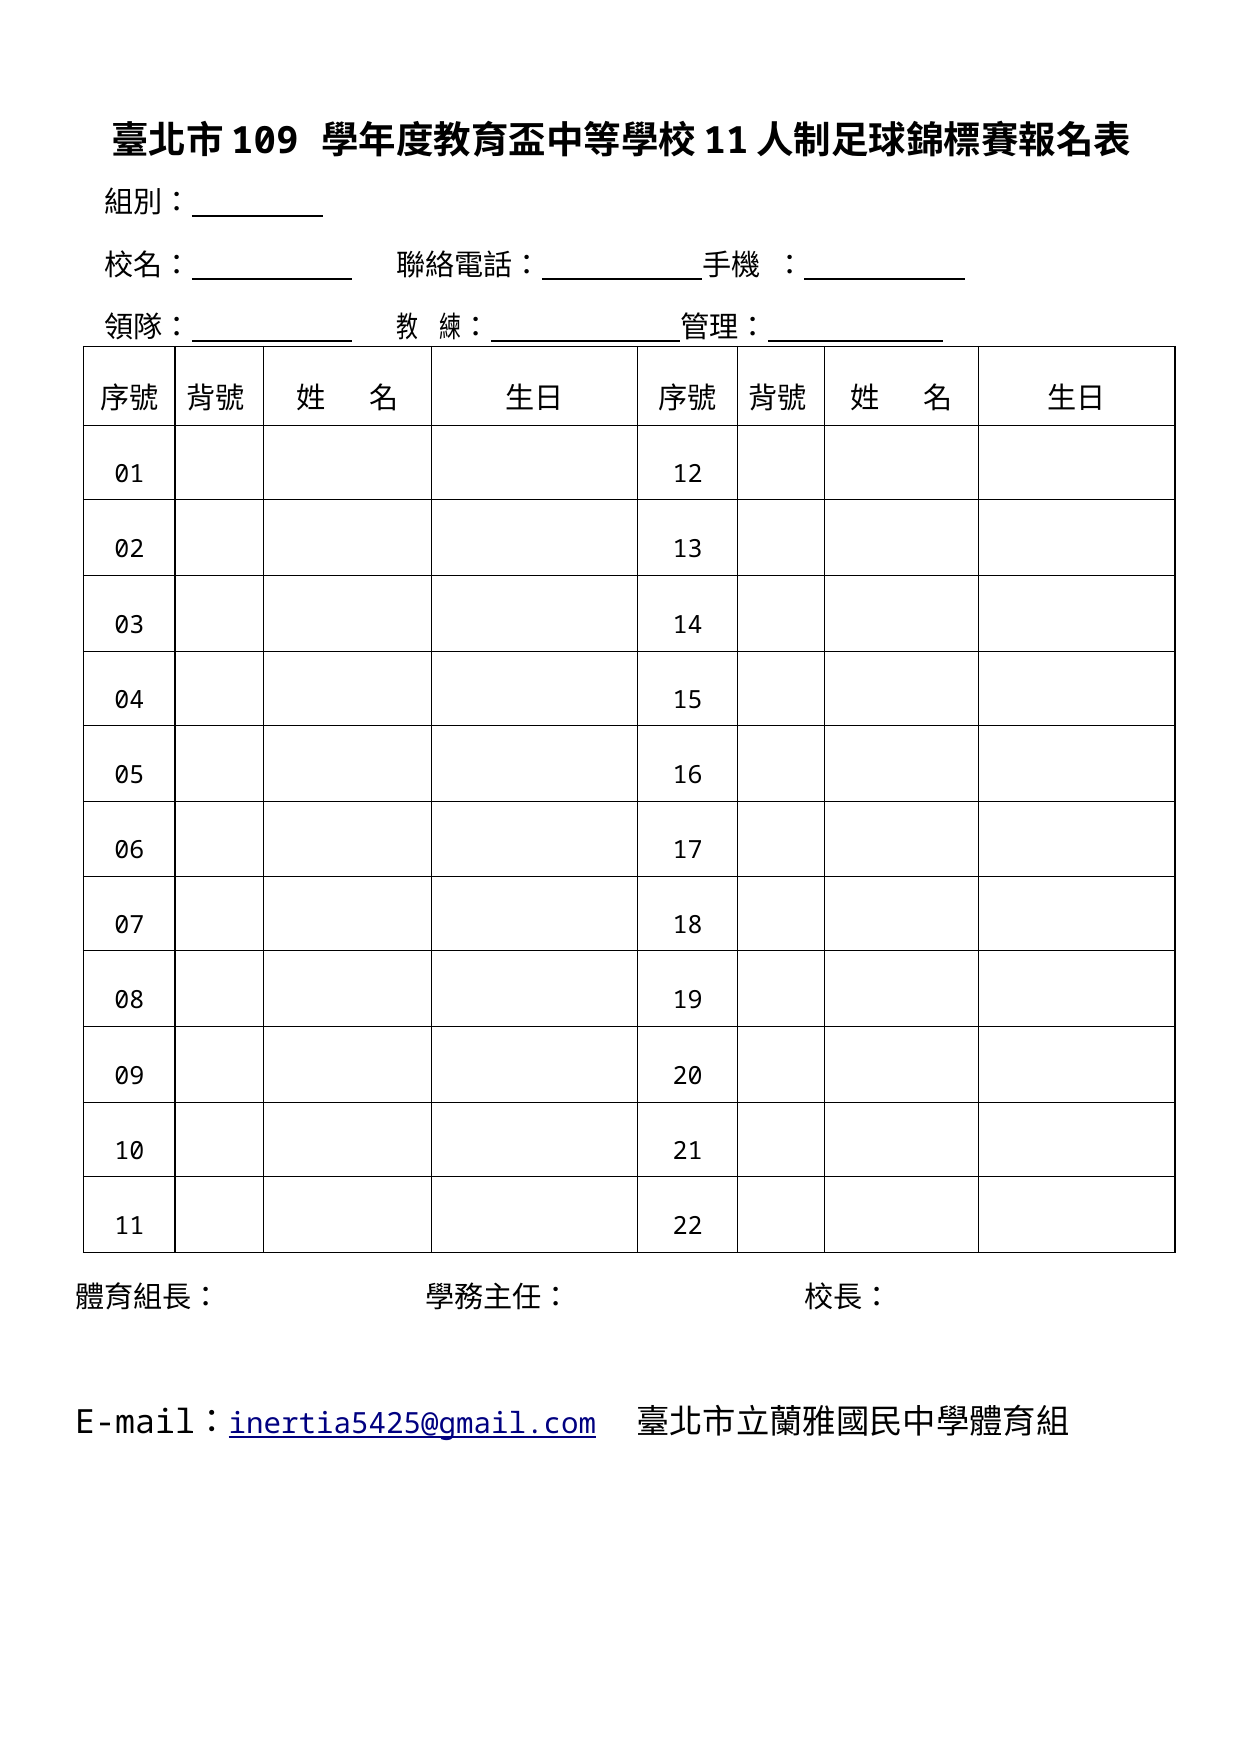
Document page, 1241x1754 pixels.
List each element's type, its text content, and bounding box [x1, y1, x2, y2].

table_cell [176, 951, 263, 1026]
table_cell 13 [638, 500, 737, 575]
table_cell 21 [638, 1103, 737, 1176]
table_cell [176, 576, 263, 651]
table_cell [264, 500, 431, 575]
table_cell 02 [84, 500, 174, 575]
table_cell [979, 802, 1174, 876]
table_cell 08 [84, 951, 174, 1026]
table_cell [176, 726, 263, 801]
table_cell [979, 726, 1174, 801]
table_cell 06 [84, 802, 174, 876]
table_header 序號 [84, 347, 174, 425]
table_cell [432, 652, 637, 725]
table_cell [738, 1103, 824, 1176]
table_cell [825, 802, 978, 876]
table_cell [738, 802, 824, 876]
table_cell [176, 802, 263, 876]
table_cell [825, 951, 978, 1026]
table_cell [738, 877, 824, 950]
table_cell 16 [638, 726, 737, 801]
table_cell [979, 426, 1174, 499]
table_cell [738, 726, 824, 801]
text 校名： 聯絡電話： 手機 ： [75, 221, 1167, 283]
table_cell [825, 726, 978, 801]
table_cell [432, 1103, 637, 1176]
table_cell [738, 576, 824, 651]
table_header 背號 [176, 347, 263, 425]
table_cell 07 [84, 877, 174, 950]
table_cell 11 [84, 1177, 174, 1252]
table_cell [264, 877, 431, 950]
text 組別： [75, 158, 1167, 221]
table_cell 05 [84, 726, 174, 801]
table_cell 09 [84, 1027, 174, 1102]
table_cell [979, 652, 1174, 725]
table_cell [264, 1177, 431, 1252]
table_cell [176, 1103, 263, 1176]
table_cell 10 [84, 1103, 174, 1176]
table_header 生日 [979, 347, 1174, 425]
table_cell [738, 1027, 824, 1102]
table_cell [432, 500, 637, 575]
table_cell 04 [84, 652, 174, 725]
table_cell 01 [84, 426, 174, 499]
table_cell 15 [638, 652, 737, 725]
table_cell 03 [84, 576, 174, 651]
table_cell [432, 1177, 637, 1252]
table_cell [825, 500, 978, 575]
table_cell [825, 1177, 978, 1252]
table_cell [264, 726, 431, 801]
table_cell [176, 426, 263, 499]
table_cell [738, 426, 824, 499]
table_cell 17 [638, 802, 737, 876]
table_header 背號 [738, 347, 824, 425]
table_cell [432, 1027, 637, 1102]
table_cell [176, 500, 263, 575]
table_cell [432, 951, 637, 1026]
text E-mail：inertia5425@gmail.com 臺北市立蘭雅國民中學體育組 [75, 1378, 1167, 1440]
table_cell [825, 652, 978, 725]
table_cell [979, 1027, 1174, 1102]
table_cell [825, 1103, 978, 1176]
table_cell [176, 1027, 263, 1102]
table_cell [264, 802, 431, 876]
table_cell [738, 652, 824, 725]
table_header 姓 名 [825, 347, 978, 425]
table_cell [825, 1027, 978, 1102]
table_cell [176, 652, 263, 725]
table_cell [432, 426, 637, 499]
text 體育組長： 學務主任： 校長： [75, 1253, 1167, 1315]
table_header 序號 [638, 347, 737, 425]
table_cell [738, 951, 824, 1026]
table_cell [825, 576, 978, 651]
table_cell 22 [638, 1177, 737, 1252]
table_cell [738, 500, 824, 575]
table_cell 14 [638, 576, 737, 651]
table_cell 18 [638, 877, 737, 950]
table_cell [176, 1177, 263, 1252]
table_cell [979, 877, 1174, 950]
table_cell 19 [638, 951, 737, 1026]
table_cell [264, 652, 431, 725]
table_cell [979, 576, 1174, 651]
table_header 生日 [432, 347, 637, 425]
table_cell [176, 877, 263, 950]
table_cell [264, 576, 431, 651]
text 臺北市109 學年度教育盃中等學校11人制足球錦標賽報名表 [75, 96, 1167, 158]
table_cell 12 [638, 426, 737, 499]
table_cell [825, 426, 978, 499]
table_cell [979, 500, 1174, 575]
table_cell [264, 1103, 431, 1176]
table_cell [738, 1177, 824, 1252]
table_cell [264, 951, 431, 1026]
table_cell [432, 576, 637, 651]
table_cell [979, 1103, 1174, 1176]
text 領隊： 教練： 管理： [75, 283, 1167, 346]
table_cell [979, 951, 1174, 1026]
table_cell [264, 426, 431, 499]
table_cell [432, 877, 637, 950]
table_header 姓 名 [264, 347, 431, 425]
table_cell [264, 1027, 431, 1102]
table_cell [432, 726, 637, 801]
table_cell 20 [638, 1027, 737, 1102]
table_cell [825, 877, 978, 950]
table_cell [432, 802, 637, 876]
table_cell [979, 1177, 1174, 1252]
